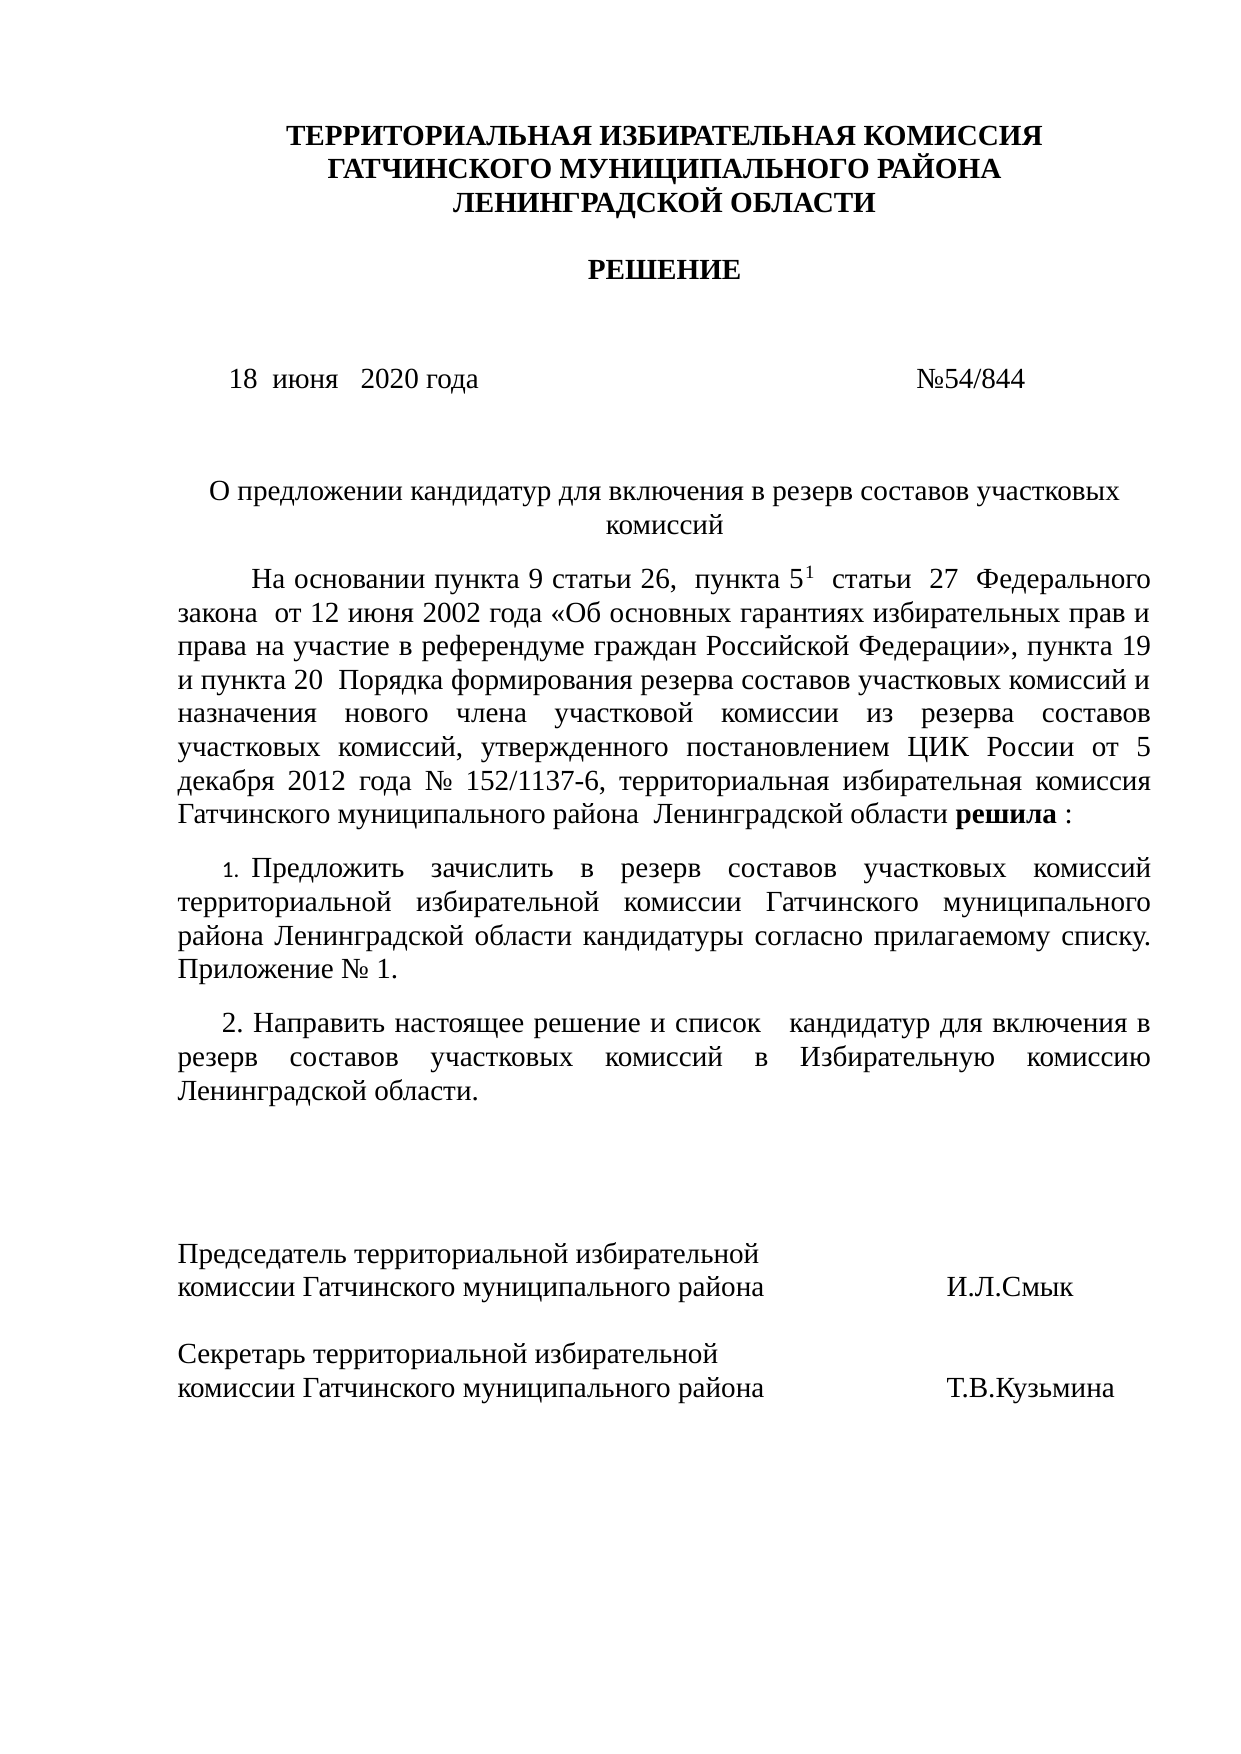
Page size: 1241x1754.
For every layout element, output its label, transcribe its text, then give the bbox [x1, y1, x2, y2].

list Предложить зачислить в резерв составов участковых комиссий территориальной избирательной комиссии Гатчинского муниципального района Ленинградской области кандидатуры согласно прилагаемому списку. Приложение № 1. [177, 851, 1152, 985]
text Секретарь территориальной избирательной [177, 1336, 1152, 1370]
text комиссии Гатчинского муниципального района И.Л.Смык [177, 1269, 1152, 1303]
text 18 июня 2020 года №54/844 [177, 361, 1152, 394]
text 2. Направить настоящее решение и список кандидатур для включения в резерв составов участковых комиссий в Избирательную комиссию Ленинградской области. [177, 1006, 1152, 1106]
text комиссии Гатчинского муниципального района Т.В.Кузьмина [177, 1370, 1152, 1403]
text О предложении кандидатур для включения в резерв составов участковых комиссий [177, 473, 1152, 541]
text На основании пункта 9 статьи 26, пункта 51 статьи 27 Федерального закона от 12 июня 2002 года «Об основных гарантиях избирательных прав и права на участие в референдуме граждан Российской Федерации», пункта 19 и пункта 20 Порядка формирования резерва составов участковых комиссий и назначения нового члена участковой комиссии из резерва составов участковых комиссий, утвержденного постановлением ЦИК России от 5 декабря 2012 года № 152/1137-6, территориальная избирательная комиссия Гатчинского муниципального района Ленинградской области решила : [177, 561, 1152, 830]
text РЕШЕНИЕ [177, 252, 1152, 286]
text ЛЕНИНГРАДСКОЙ ОБЛАСТИ [177, 185, 1152, 219]
text ТЕРРИТОРИАЛЬНАЯ ИЗБИРАТЕЛЬНАЯ КОМИССИЯ ГАТЧИНСКОГО МУНИЦИПАЛЬНОГО РАЙОНА [177, 118, 1152, 185]
text Председатель территориальной избирательной [177, 1236, 1152, 1269]
